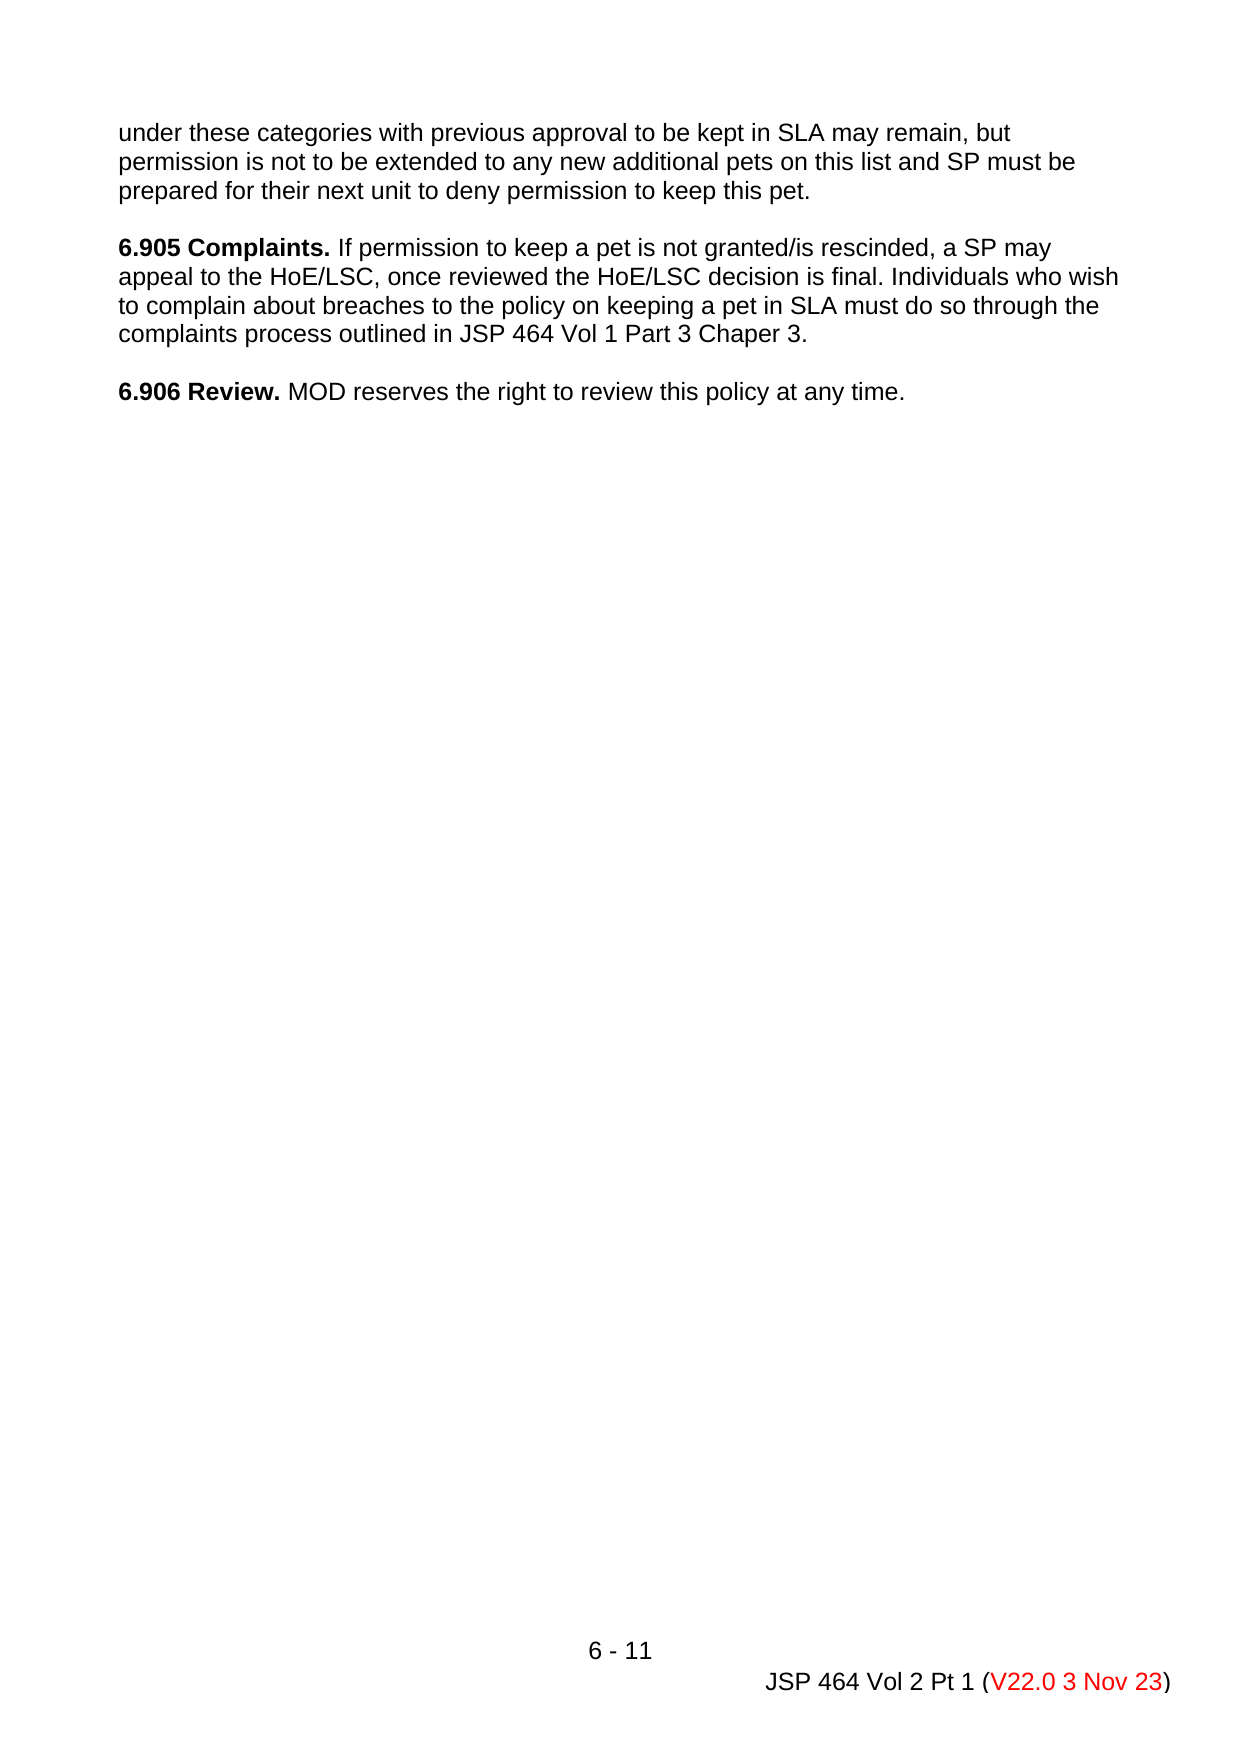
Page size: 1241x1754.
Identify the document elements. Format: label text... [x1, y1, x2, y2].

text 6.906 Review. MOD reserves the right to review this policy at any time. [118, 377, 1122, 406]
text under these categories with previous approval to be kept in SLA may remain, but permission is not to be extended to any new additional pets on this list and SP must be prepared for their next unit to deny permission to keep this pet. [118, 118, 1122, 204]
text 6.905 Complaints. If permission to keep a pet is not granted/is rescinded, a SP may appeal to the HoE/LSC, once reviewed the HoE/LSC decision is final. Individuals who wish to complain about breaches to the policy on keeping a pet in SLA must do so through the complaints process outlined in JSP 464 Vol 1 Part 3 Chaper 3. [118, 233, 1122, 348]
